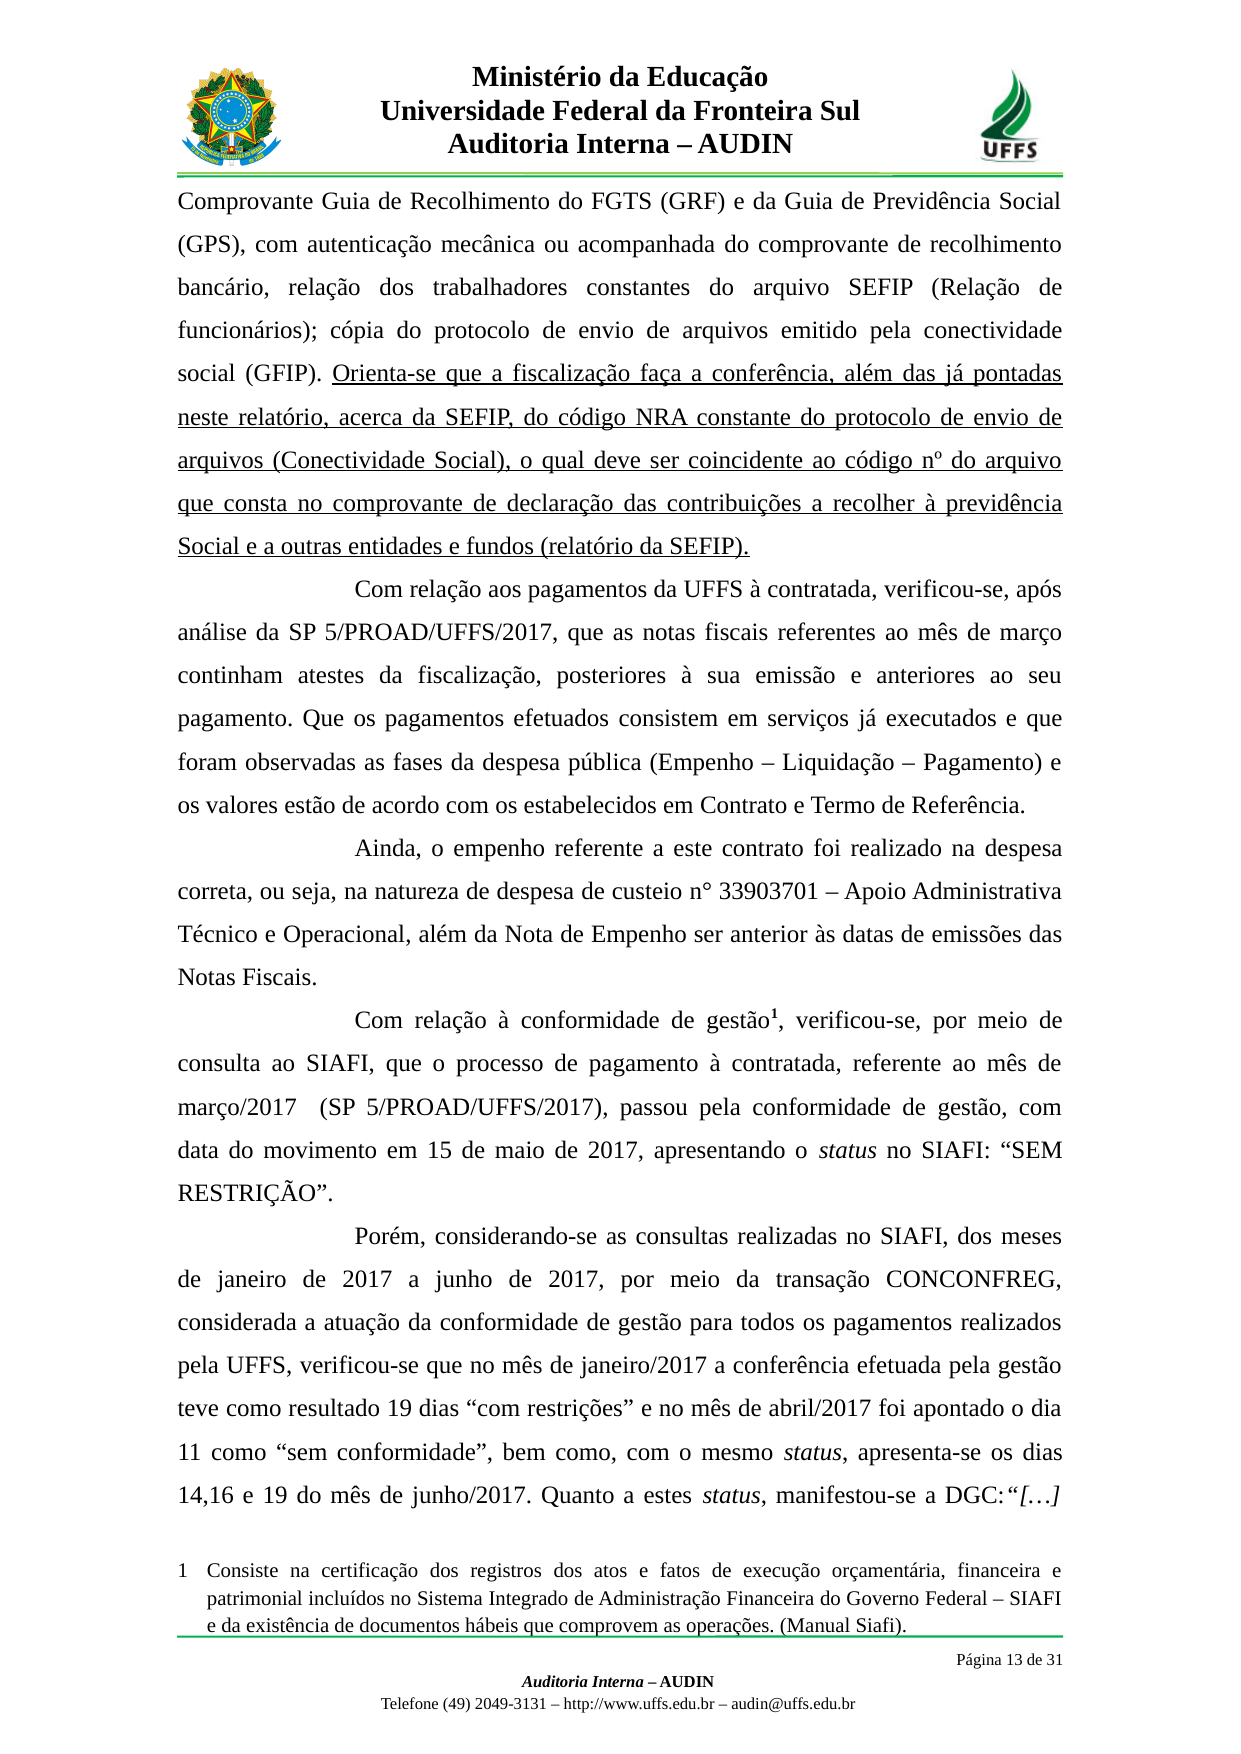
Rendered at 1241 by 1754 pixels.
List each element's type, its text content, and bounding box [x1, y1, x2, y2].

text Com relação à conformidade de gestão, verificou-se, por meio de consulta ao SIAFI, que o processo de pagamento à contratada, referente ao mês de março/2017 (SP 5/PROAD/UFFS/2017), passou pela conformidade de gestão, com data do movimento em 15 de maio de 2017, apresentando o status no SIAFI: “SEM RESTRIÇÃO”. [177, 1005, 1063, 1207]
text arquivos (Conectividade Social), o qual deve ser coincidente ao código nº do arquivo [177, 428, 1063, 470]
text Comprovante Guia de Recolhimento do FGTS (GRF) e da Guia de Previdência Social (GPS), com autenticação mecânica ou acompanhada do comprovante de recolhimento bancário, relação dos trabalhadores constantes do arquivo SEFIP (Relação de funcionários); cópia do protocolo de envio de arquivos emitido pela conectividade social (GFIP). Orienta-se que a fiscalização faça a conferência, além das já pontadas neste relatório, acerca da SEFIP, do código NRA constante do protocolo de envio de [177, 186, 1063, 427]
text Consiste na certificação dos registros dos atos e fatos de execução orçamentária, financeira e patrimonial incluídos no Sistema Integrado de Administração Financeira do Governo Federal – SIAFI e da existência de documentos hábeis que comprovem as operações. (Manual Siafi). [177, 1558, 1063, 1635]
text Social e a outras entidades e fundos (relatório da SEFIP). [177, 514, 1063, 560]
text Com relação aos pagamentos da UFFS à contratada, verificou-se, após análise da SP 5/PROAD/UFFS/2017, que as notas fiscais referentes ao mês de março continham atestes da fiscalização, posteriores à sua emissão e anteriores ao seu pagamento. Que os pagamentos efetuados consistem em serviços já executados e que foram observadas as fases da despesa pública (Empenho – Liquidação – Pagamento) e os valores estão de acordo com os estabelecidos em Contrato e Termo de Referência. [177, 574, 1063, 818]
text Ainda, o empenho referente a este contrato foi realizado na despesa correta, ou seja, na natureza de despesa de custeio n° 33903701 – Apoio Administrativa Técnico e Operacional, além da Nota de Empenho ser anterior às datas de emissões das Notas Fiscais. [177, 833, 1063, 991]
text que consta no comprovante de declaração das contribuições a recolher à previdência [177, 471, 1063, 513]
picture [181, 68, 282, 166]
text Porém, considerando-se as consultas realizadas no SIAFI, dos meses de janeiro de 2017 a junho de 2017, por meio da transação CONCONFREG, considerada a atuação da conformidade de gestão para todos os pagamentos realizados pela UFFS, verificou-se que no mês de janeiro/2017 a conferência efetuada pela gestão teve como resultado 19 dias “com restrições” e no mês de abril/2017 foi apontado o dia 11 como “sem conformidade”, bem como, com o mesmo status, apresenta-se os dias 14,16 e 19 do mês de junho/2017. Quanto a estes status, manifestou-se a DGC:“[…] [177, 1221, 1063, 1508]
picture [966, 68, 1054, 166]
